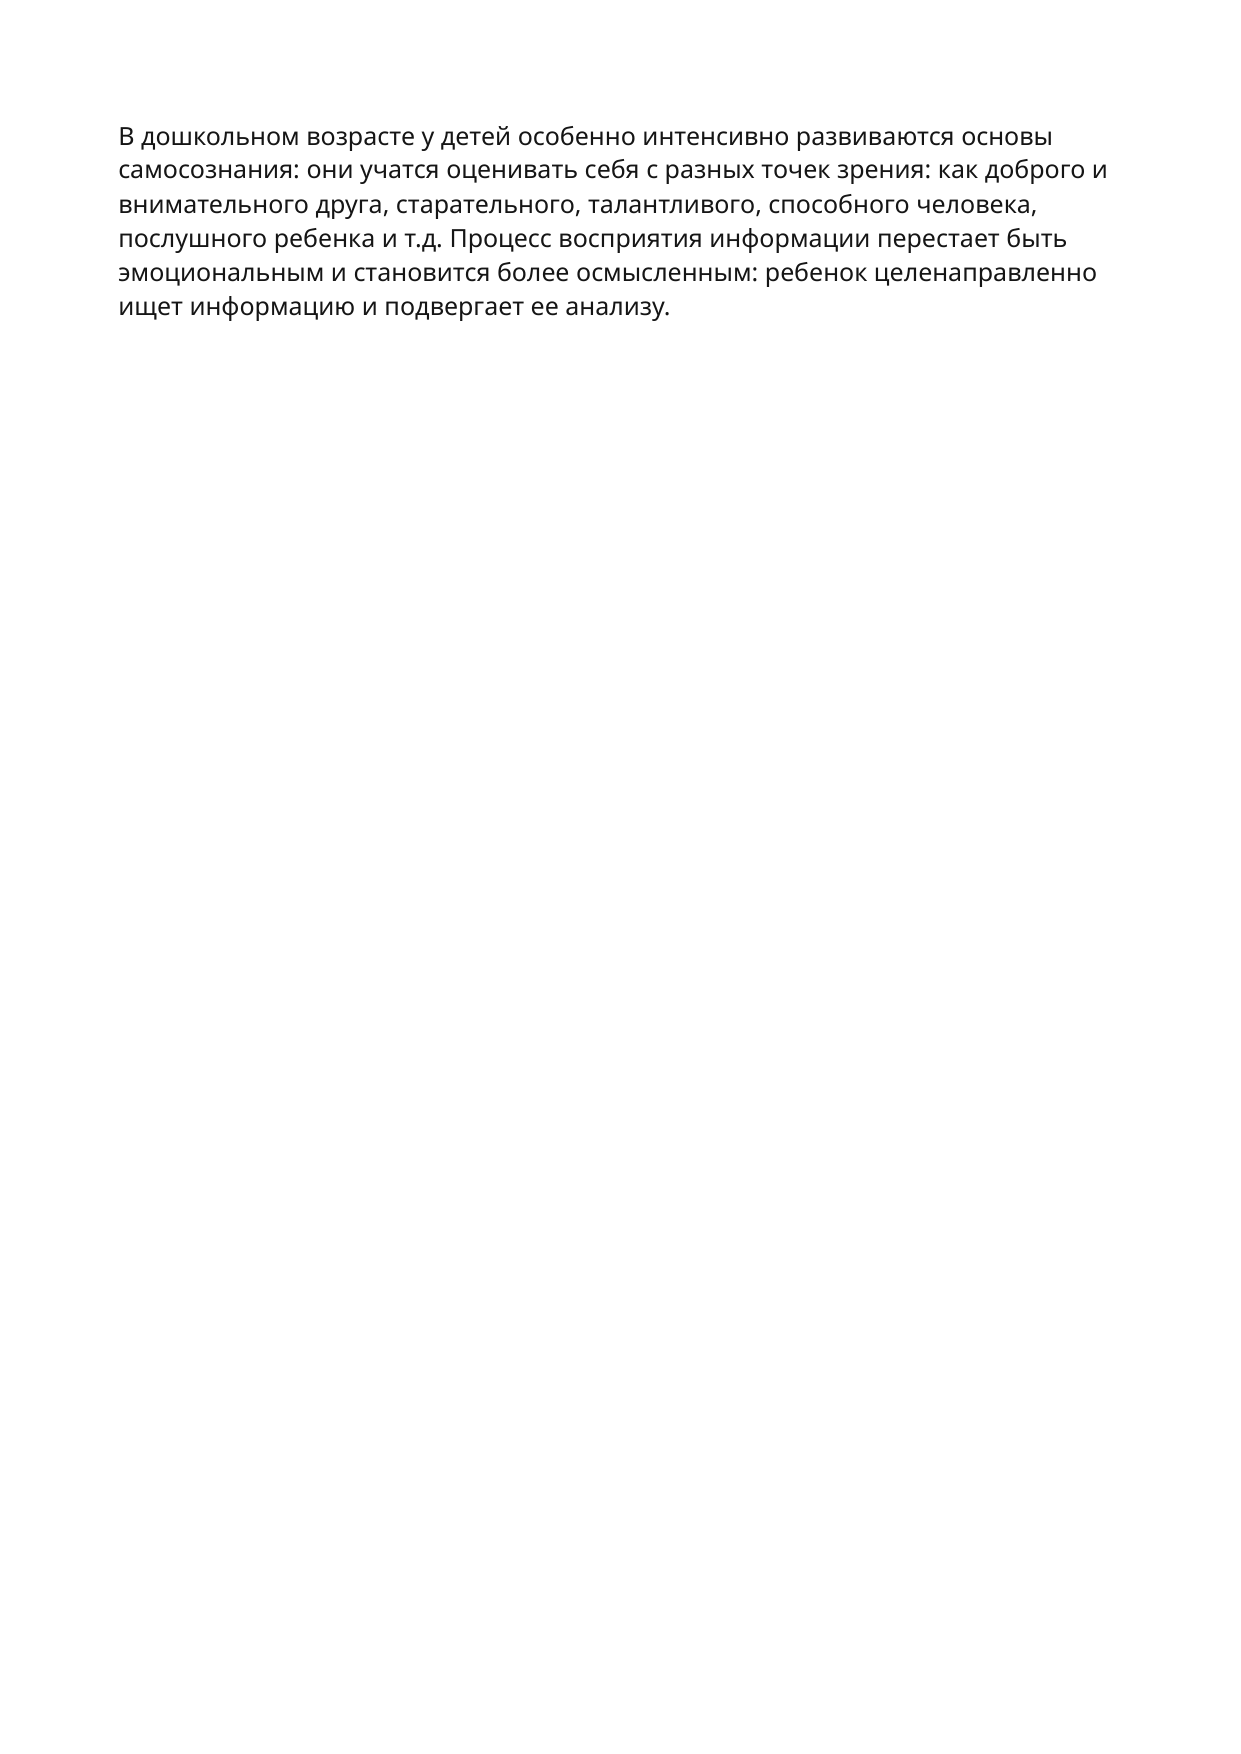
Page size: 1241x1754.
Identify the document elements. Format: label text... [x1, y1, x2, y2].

text В дошкольном возрасте у детей особенно интенсивно развиваются основы самосознания: они учатся оценивать себя с разных точек зрения: как доброго и внимательного друга, старательного, талантливого, способного человека, послушного ребенка и т.д. Процесс восприятия информации перестает быть эмоциональным и становится более осмысленным: ребенок целенаправленно ищет информацию и подвергает ее анализу. [118, 118, 1122, 322]
